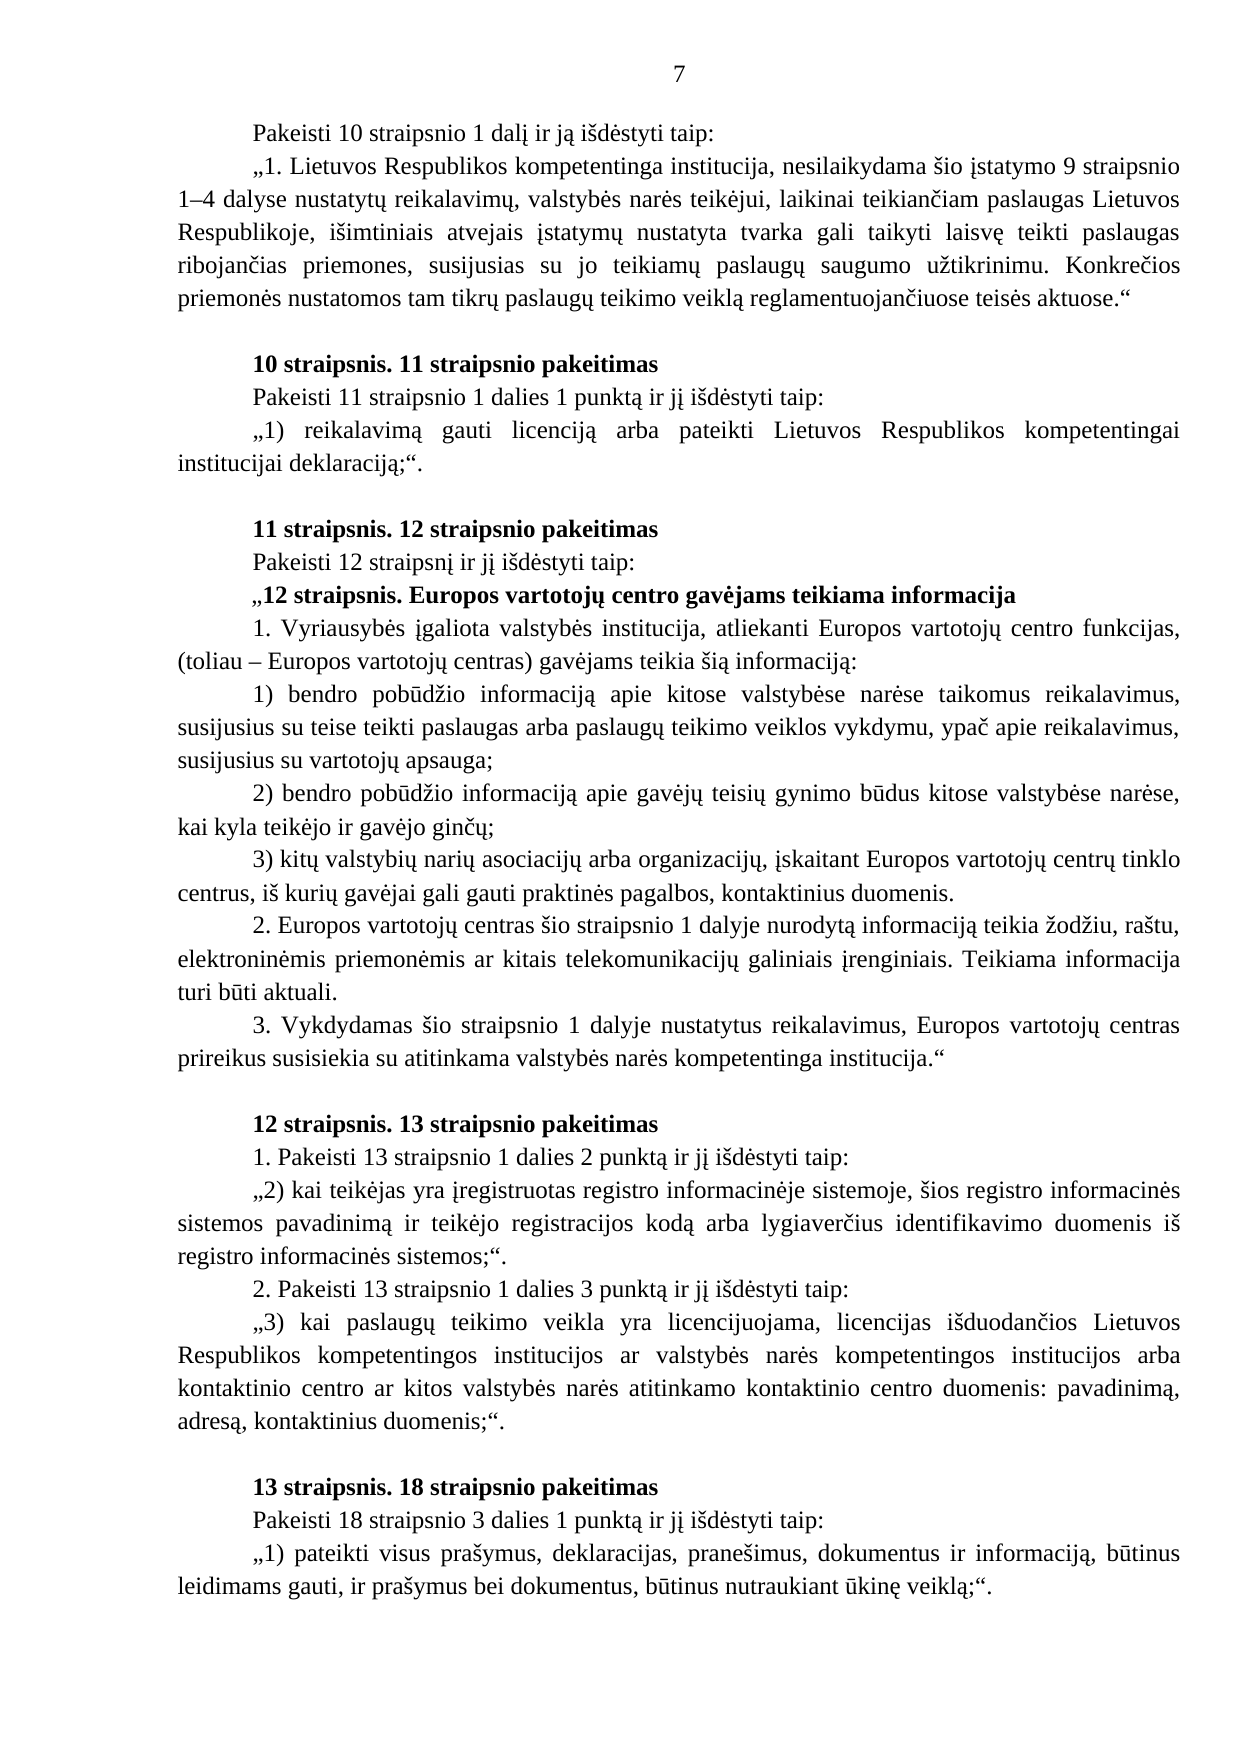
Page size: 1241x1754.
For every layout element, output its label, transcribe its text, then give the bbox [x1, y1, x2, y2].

text 1. Vyriausybės įgaliota valstybės institucija, atliekanti Europos vartotojų centro funkcijas, (toliau – Europos vartotojų centras) gavėjams teikia šią informaciją: [177, 613, 1181, 675]
text „12 straipsnis. Europos vartotojų centro gavėjams teikiama informacija [251, 580, 1181, 609]
text Pakeisti 11 straipsnio 1 dalies 1 punktą ir jį išdėstyti taip: [177, 382, 1181, 411]
text 10 straipsnis. 11 straipsnio pakeitimas [177, 349, 1181, 378]
text 1) bendro pobūdžio informaciją apie kitose valstybėse narėse taikomus reikalavimus, susijusius su teise teikti paslaugas arba paslaugų teikimo veiklos vykdymu, ypač apie reikalavimus, susijusius su vartotojų apsauga; [177, 679, 1181, 774]
text „3) kai paslaugų teikimo veikla yra licencijuojama, licencijas išduodančios Lietuvos Respublikos kompetentingos institucijos ar valstybės narės kompetentingos institucijos arba kontaktinio centro ar kitos valstybės narės atitinkamo kontaktinio centro duomenis: pavadinimą, adresą, kontaktinius duomenis;“. [177, 1307, 1181, 1435]
text 12 straipsnis. 13 straipsnio pakeitimas [177, 1109, 1181, 1137]
text Pakeisti 18 straipsnio 3 dalies 1 punktą ir jį išdėstyti taip: [177, 1505, 1181, 1534]
text 13 straipsnis. 18 straipsnio pakeitimas [177, 1472, 1181, 1501]
text Pakeisti 10 straipsnio 1 dalį ir ją išdėstyti taip: [177, 118, 1181, 147]
text 2. Europos vartotojų centras šio straipsnio 1 dalyje nurodytą informaciją teikia žodžiu, raštu, elektroninėmis priemonėmis ar kitais telekomunikacijų galiniais įrenginiais. Teikiama informacija turi būti aktuali. [177, 911, 1181, 1005]
text „1) pateikti visus prašymus, deklaracijas, pranešimus, dokumentus ir informaciją, būtinus leidimams gauti, ir prašymus bei dokumentus, būtinus nutraukiant ūkinę veiklą;“. [177, 1538, 1181, 1600]
text 11 straipsnis. 12 straipsnio pakeitimas [177, 514, 1181, 543]
text „1. Lietuvos Respublikos kompetentinga institucija, nesilaikydama šio įstatymo 9 straipsnio 1–4 dalyse nustatytų reikalavimų, valstybės narės teikėjui, laikinai teikiančiam paslaugas Lietuvos Respublikoje, išimtiniais atvejais įstatymų nustatyta tvarka gali taikyti laisvę teikti paslaugas ribojančias priemones, susijusias su jo teikiamų paslaugų saugumo užtikrinimu. Konkrečios priemonės nustatomos tam tikrų paslaugų teikimo veiklą reglamentuojančiuose teisės aktuose.“ [177, 151, 1181, 312]
text 3) kitų valstybių narių asociacijų arba organizacijų, įskaitant Europos vartotojų centrų tinklo centrus, iš kurių gavėjai gali gauti praktinės pagalbos, kontaktinius duomenis. [177, 844, 1181, 906]
text 1. Pakeisti 13 straipsnio 1 dalies 2 punktą ir jį išdėstyti taip: [177, 1142, 1181, 1171]
text „1) reikalavimą gauti licenciją arba pateikti Lietuvos Respublikos kompetentingai institucijai deklaraciją;“. [177, 415, 1181, 477]
text 2. Pakeisti 13 straipsnio 1 dalies 3 punktą ir jį išdėstyti taip: [177, 1274, 1181, 1303]
text 2) bendro pobūdžio informaciją apie gavėjų teisių gynimo būdus kitose valstybėse narėse, kai kyla teikėjo ir gavėjo ginčų; [177, 778, 1181, 840]
text Pakeisti 12 straipsnį ir jį išdėstyti taip: [177, 547, 1181, 576]
text „2) kai teikėjas yra įregistruotas registro informacinėje sistemoje, šios registro informacinės sistemos pavadinimą ir teikėjo registracijos kodą arba lygiaverčius identifikavimo duomenis iš registro informacinės sistemos;“. [177, 1175, 1181, 1269]
text 3. Vykdydamas šio straipsnio 1 dalyje nustatytus reikalavimus, Europos vartotojų centras prireikus susisiekia su atitinkama valstybės narės kompetentinga institucija.“ [177, 1010, 1181, 1071]
